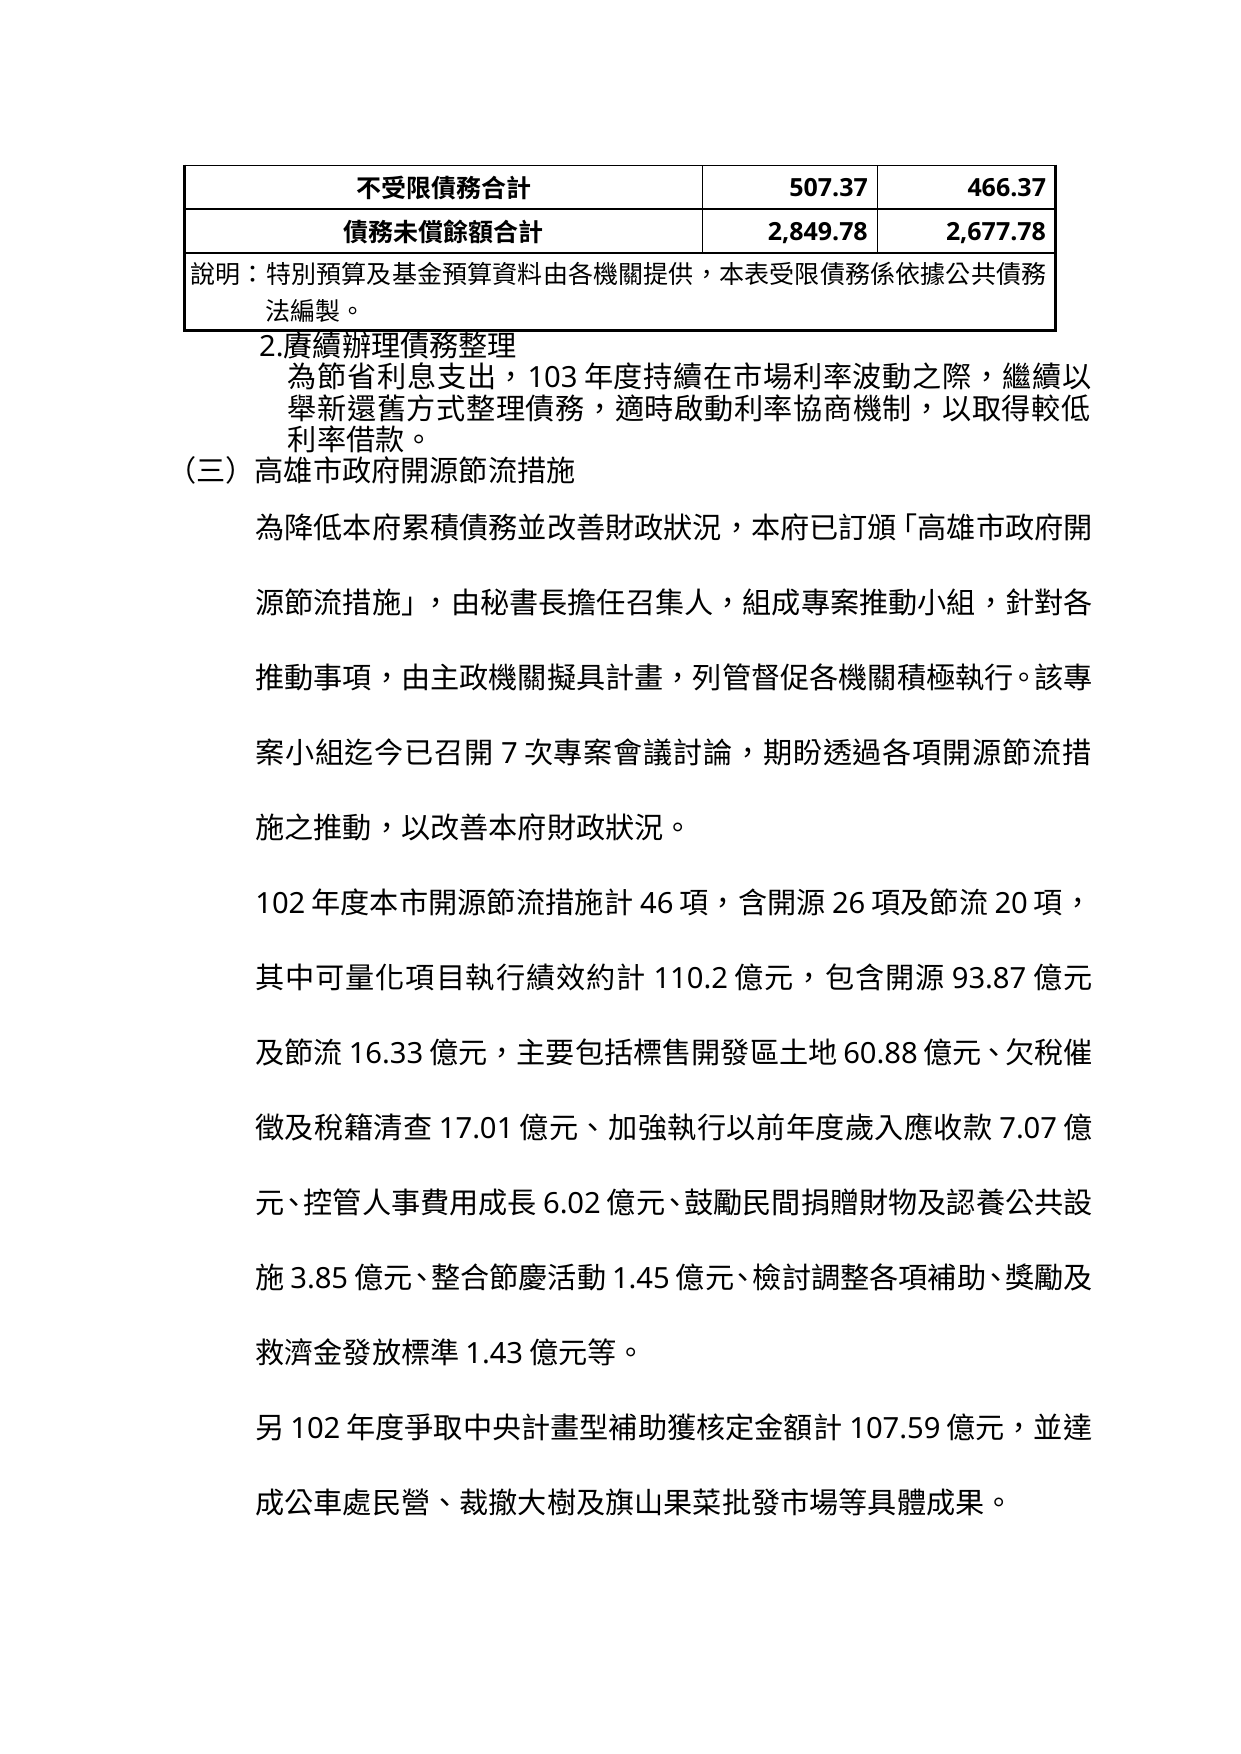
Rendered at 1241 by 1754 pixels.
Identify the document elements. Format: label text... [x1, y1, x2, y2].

table_cell 債務未償餘額合計 [186, 210, 702, 252]
table_cell 2,677.78 [878, 210, 1054, 252]
text 另102年度爭取中央計畫型補助獲核定金額計107.59億元，並達成公車處民營、裁撤大樹及旗山果菜批發市場等具體成果。 [255, 1388, 1092, 1538]
table_cell 說明：特別預算及基金預算資料由各機關提供，本表受限債務係依據公共債務法編製。 [186, 254, 1054, 328]
text （三）高雄市政府開源節流措施 [148, 457, 1092, 488]
table_cell 466.37 [878, 166, 1054, 208]
table_cell 不受限債務合計 [186, 166, 702, 208]
text 為節省利息支出，103年度持續在市場利率波動之際，繼續以舉新還舊方式整理債務，適時啟動利率協商機制，以取得較低利率借款。 [288, 363, 1092, 457]
text 102年度本市開源節流措施計46項，含開源26項及節流20項，其中可量化項目執行績效約計110.2億元，包含開源93.87億元及節流16.33億元，主要包括標售開發區土地60.88億元、欠稅催徵及稅籍清查17.01億元、加強執行以前年度歲入應收款7.07億元、控管人事費用成長6.02億元、鼓勵民間捐贈財物及認養公共設施3.85億元、整合節慶活動1.45億元、檢討調整各項補助、獎勵及救濟金發放標準1.43億元等。 [255, 863, 1092, 1388]
text 2.賡續辦理債務整理 [259, 332, 1092, 363]
text 為降低本府累積債務並改善財政狀況，本府已訂頒「高雄市政府開源節流措施」，由秘書長擔任召集人，組成專案推動小組，針對各推動事項，由主政機關擬具計畫，列管督促各機關積極執行。該專案小組迄今已召開7次專案會議討論，期盼透過各項開源節流措施之推動，以改善本府財政狀況。 [255, 488, 1092, 863]
table_cell 2,849.78 [703, 210, 877, 252]
table_cell 507.37 [703, 166, 877, 208]
